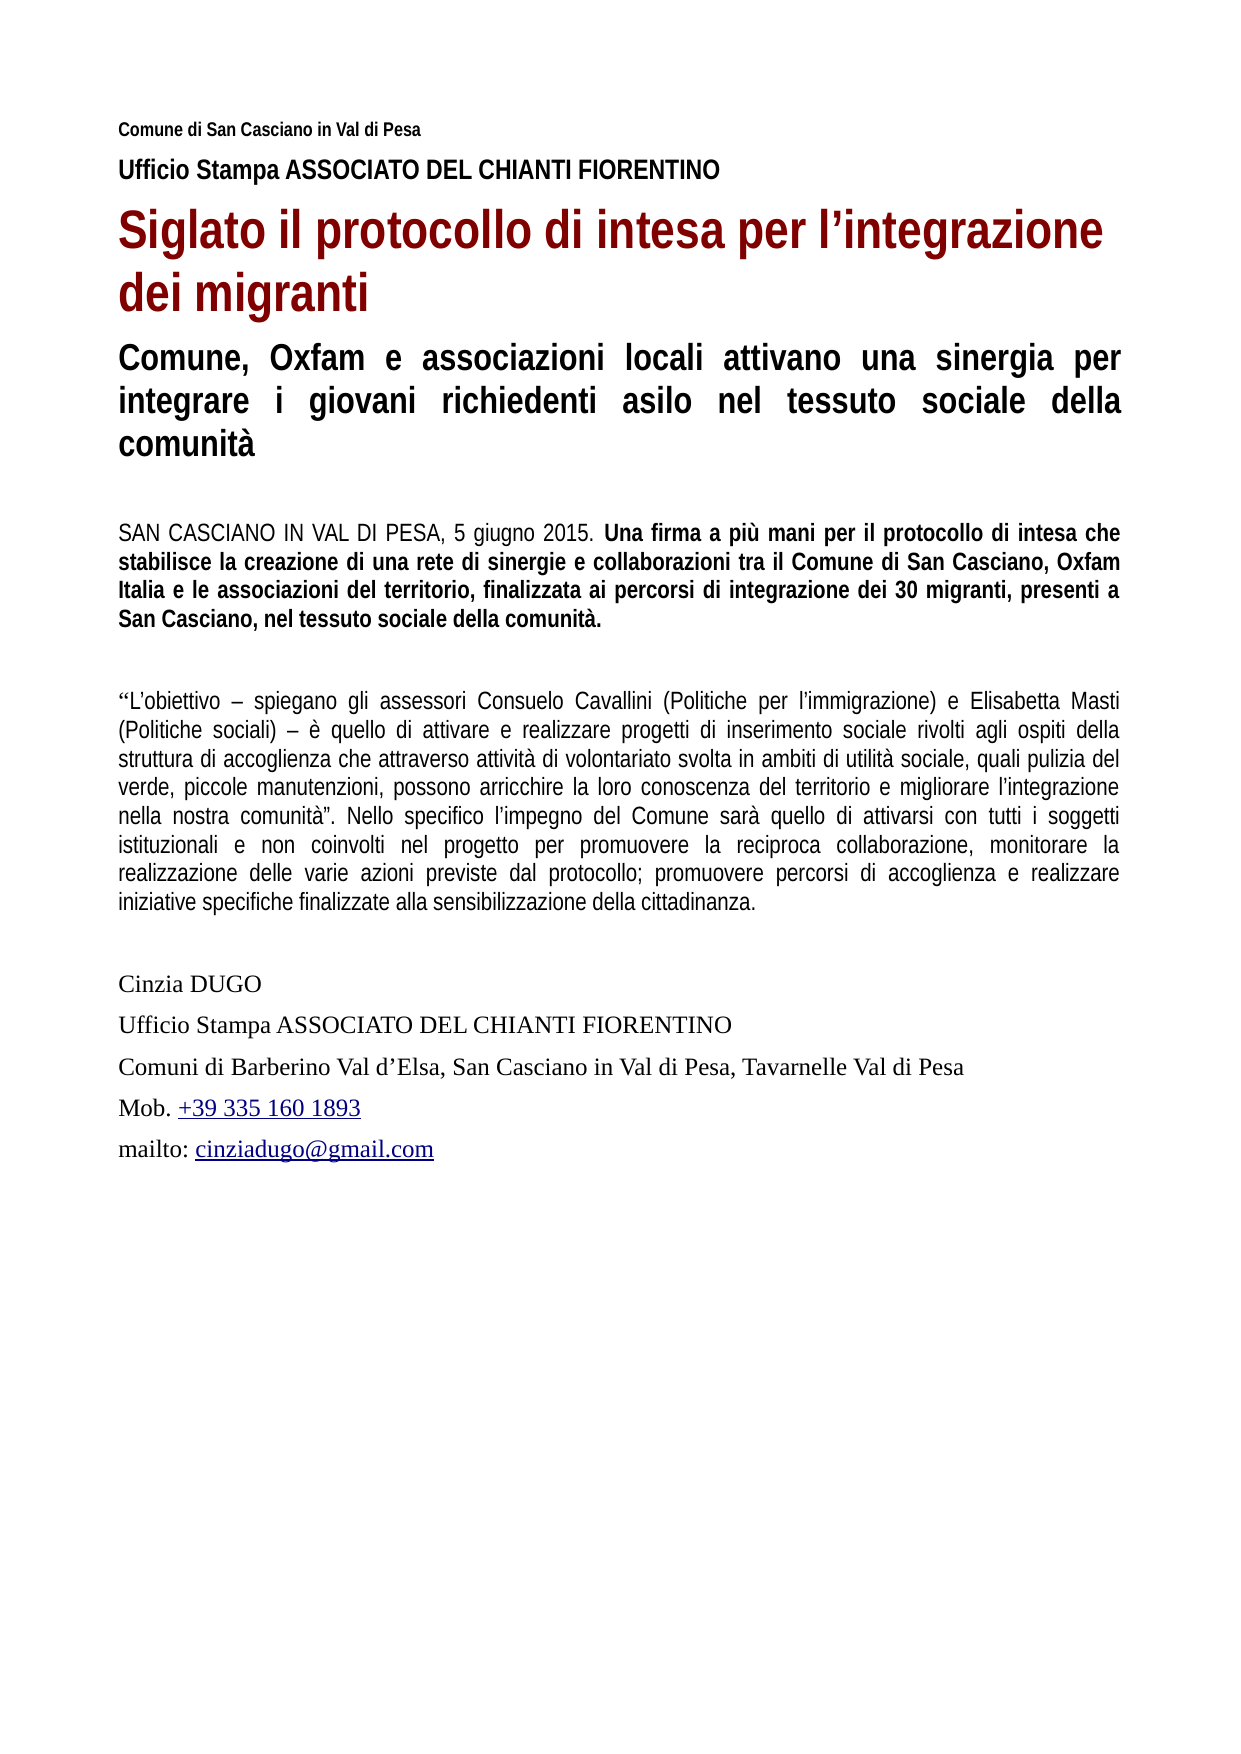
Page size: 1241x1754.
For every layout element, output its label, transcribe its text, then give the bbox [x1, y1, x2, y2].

text Ufficio Stampa ASSOCIATO DEL CHIANTI FIORENTINO [118, 153, 1122, 186]
text SAN CASCIANO IN VAL DI PESA, 5 giugno 2015. Una firma a più mani per il protocollo di intesa che stabilisce la creazione di una rete di sinergie e collaborazioni tra il Comune di San Casciano, Oxfam Italia e le associazioni del territorio, finalizzata ai percorsi di integrazione dei 30 migranti, presenti a San Casciano, nel tessuto sociale della comunità. [118, 518, 1122, 632]
text Comuni di Barberino Val d’Elsa, San Casciano in Val di Pesa, Tavarnelle Val di Pesa [118, 1052, 1122, 1081]
text “L’obiettivo – spiegano gli assessori Consuelo Cavallini (Politiche per l’immigrazione) e Elisabetta Masti (Politiche sociali) – è quello di attivare e realizzare progetti di inserimento sociale rivolti agli ospiti della struttura di accoglienza che attraverso attività di volontariato svolta in ambiti di utilità sociale, quali pulizia del verde, piccole manutenzioni, possono arricchire la loro conoscenza del territorio e migliorare l’integrazione nella nostra comunità”. Nello specifico l’impegno del Comune sarà quello di attivarsi con tutti i soggetti istituzionali e non coinvolti nel progetto per promuovere la reciproca collaborazione, monitorare la realizzazione delle varie azioni previste dal protocollo; promuovere percorsi di accoglienza e realizzare iniziative specifiche finalizzate alla sensibilizzazione della cittadinanza. [118, 686, 1122, 916]
text Siglato il protocollo di intesa per l’integrazione dei migranti [118, 198, 1122, 322]
text Ufficio Stampa ASSOCIATO DEL CHIANTI FIORENTINO [118, 1011, 1122, 1039]
text Comune, Oxfam e associazioni locali attivano una sinergia per integrare i giovani richiedenti asilo nel tessuto sociale della comunità [118, 335, 1122, 464]
text mailto: cinziadugo@gmail.com [118, 1134, 1122, 1163]
text Mob. +39 335 160 1893 [118, 1093, 1122, 1122]
text Comune di San Casciano in Val di Pesa [118, 118, 1122, 141]
text Cinzia DUGO [118, 969, 1122, 998]
